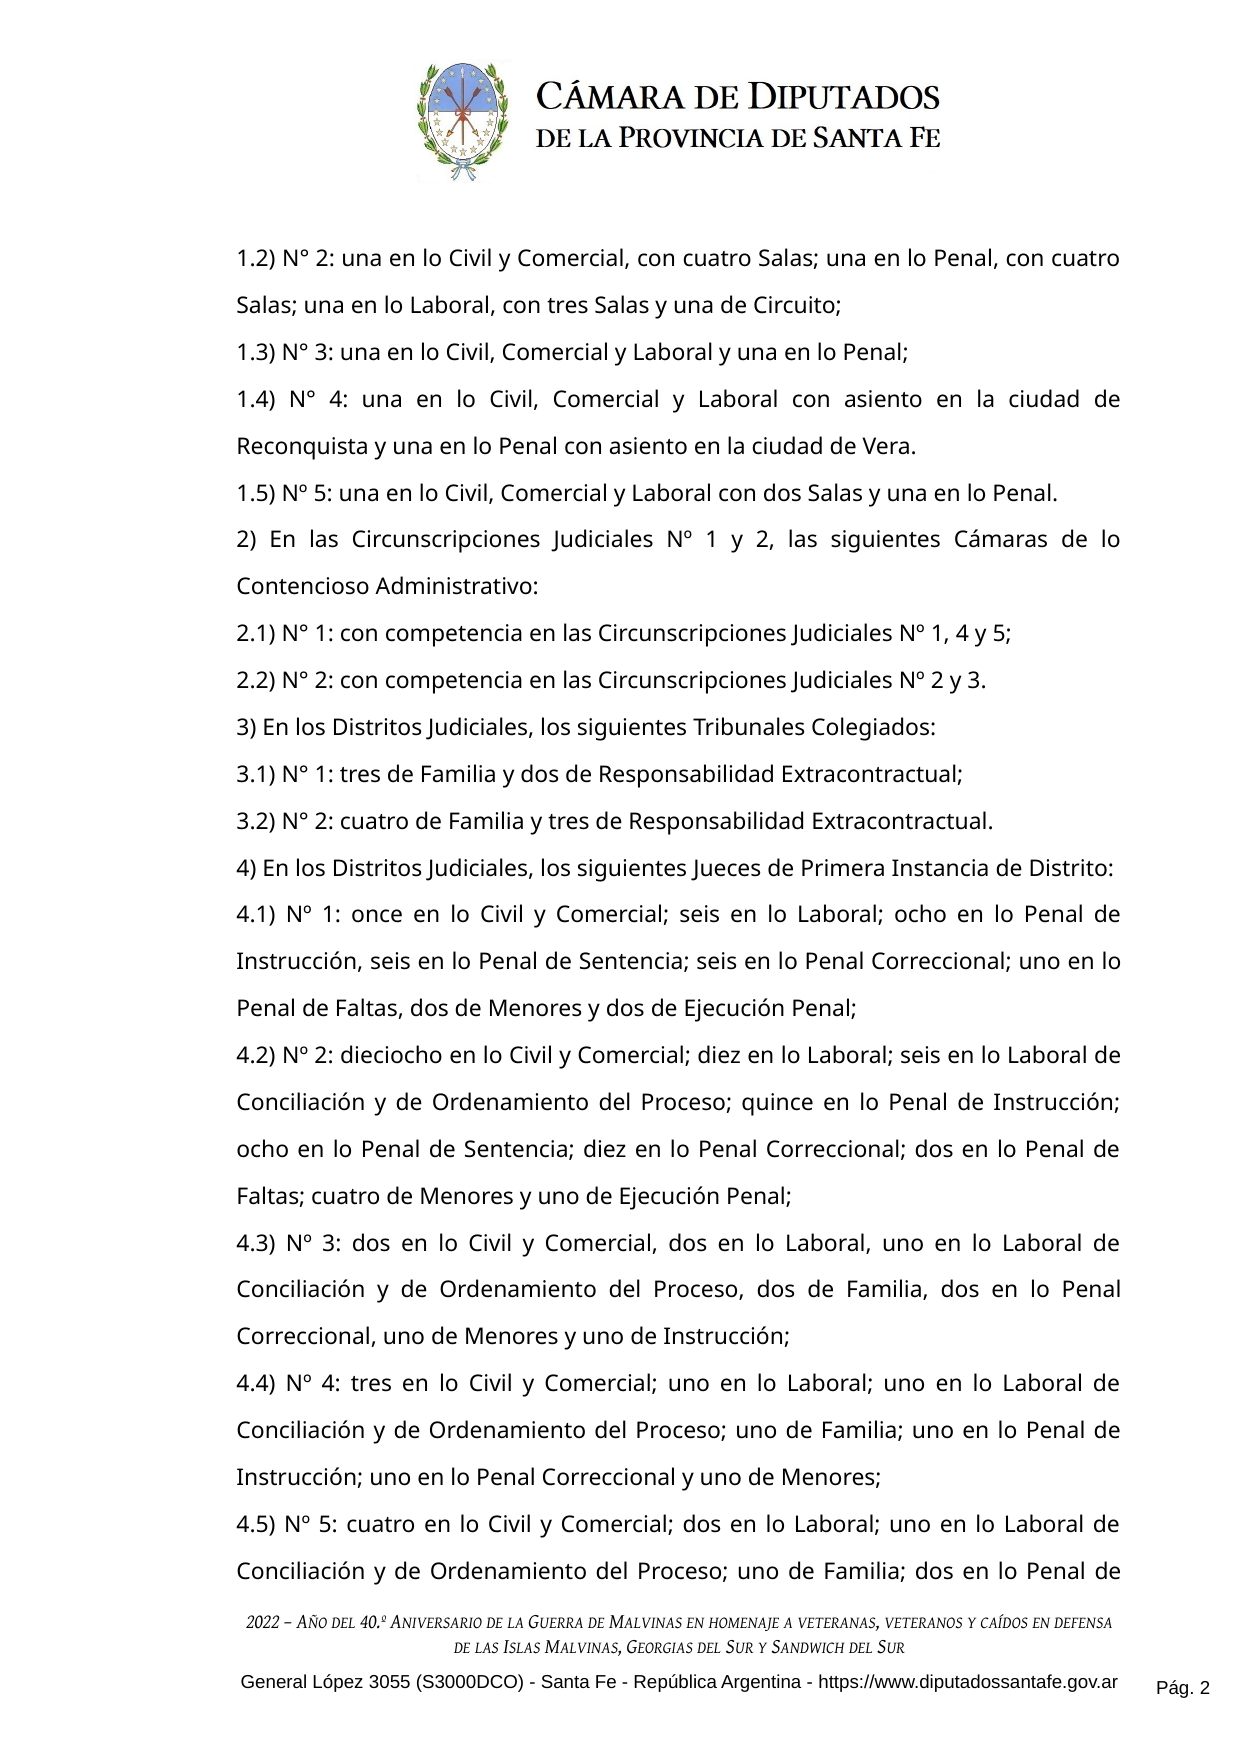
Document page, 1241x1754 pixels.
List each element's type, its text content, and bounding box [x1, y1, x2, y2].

text 4.1) Nº 1: once en lo Civil y Comercial; seis en lo Laboral; ocho en lo Penal de Instrucción, seis en lo Penal de Sentencia; seis en lo Penal Correccional; uno en lo Penal de Faltas, dos de Menores y dos de Ejecución Penal; [236, 898, 1122, 1023]
text 4.4) Nº 4: tres en lo Civil y Comercial; uno en lo Laboral; uno en lo Laboral de Conciliación y de Ordenamiento del Proceso; uno de Familia; uno en lo Penal de Instrucción; uno en lo Penal Correccional y uno de Menores; [236, 1367, 1122, 1492]
text 4) En los Distritos Judiciales, los siguientes Jueces de Primera Instancia de Distrito: [236, 852, 1122, 883]
picture [413, 59, 945, 183]
text 1.5) Nº 5: una en lo Civil, Comercial y Laboral con dos Salas y una en lo Penal. [236, 477, 1122, 508]
text 1.2) N° 2: una en lo Civil y Comercial, con cuatro Salas; una en lo Penal, con cuatro Salas; una en lo Laboral, con tres Salas y una de Circuito; [236, 242, 1122, 320]
text 2.2) N° 2: con competencia en las Circunscripciones Judiciales Nº 2 y 3. [236, 664, 1122, 695]
text 4.5) Nº 5: cuatro en lo Civil y Comercial; dos en lo Laboral; uno en lo Laboral de Conciliación y de Ordenamiento del Proceso; uno de Familia; dos en lo Penal de [236, 1508, 1122, 1586]
text 3.2) N° 2: cuatro de Familia y tres de Responsabilidad Extracontractual. [236, 805, 1122, 836]
text 1.4) N° 4: una en lo Civil, Comercial y Laboral con asiento en la ciudad de Reconquista y una en lo Penal con asiento en la ciudad de Vera. [236, 383, 1122, 461]
text 3) En los Distritos Judiciales, los siguientes Tribunales Colegiados: [236, 711, 1122, 742]
text 2) En las Circunscripciones Judiciales Nº 1 y 2, las siguientes Cámaras de lo Contencioso Administrativo: [236, 523, 1122, 602]
text 4.3) Nº 3: dos en lo Civil y Comercial, dos en lo Laboral, uno en lo Laboral de Conciliación y de Ordenamiento del Proceso, dos de Familia, dos en lo Penal Correccional, uno de Menores y uno de Instrucción; [236, 1227, 1122, 1352]
text 4.2) Nº 2: dieciocho en lo Civil y Comercial; diez en lo Laboral; seis en lo Laboral de Conciliación y de Ordenamiento del Proceso; quince en lo Penal de Instrucción; ocho en lo Penal de Sentencia; diez en lo Penal Correccional; dos en lo Penal de Faltas; cuatro de Menores y uno de Ejecución Penal; [236, 1039, 1122, 1211]
text 2.1) N° 1: con competencia en las Circunscripciones Judiciales Nº 1, 4 y 5; [236, 617, 1122, 648]
text 1.3) N° 3: una en lo Civil, Comercial y Laboral y una en lo Penal; [236, 336, 1122, 367]
text 3.1) N° 1: tres de Familia y dos de Responsabilidad Extracontractual; [236, 758, 1122, 789]
